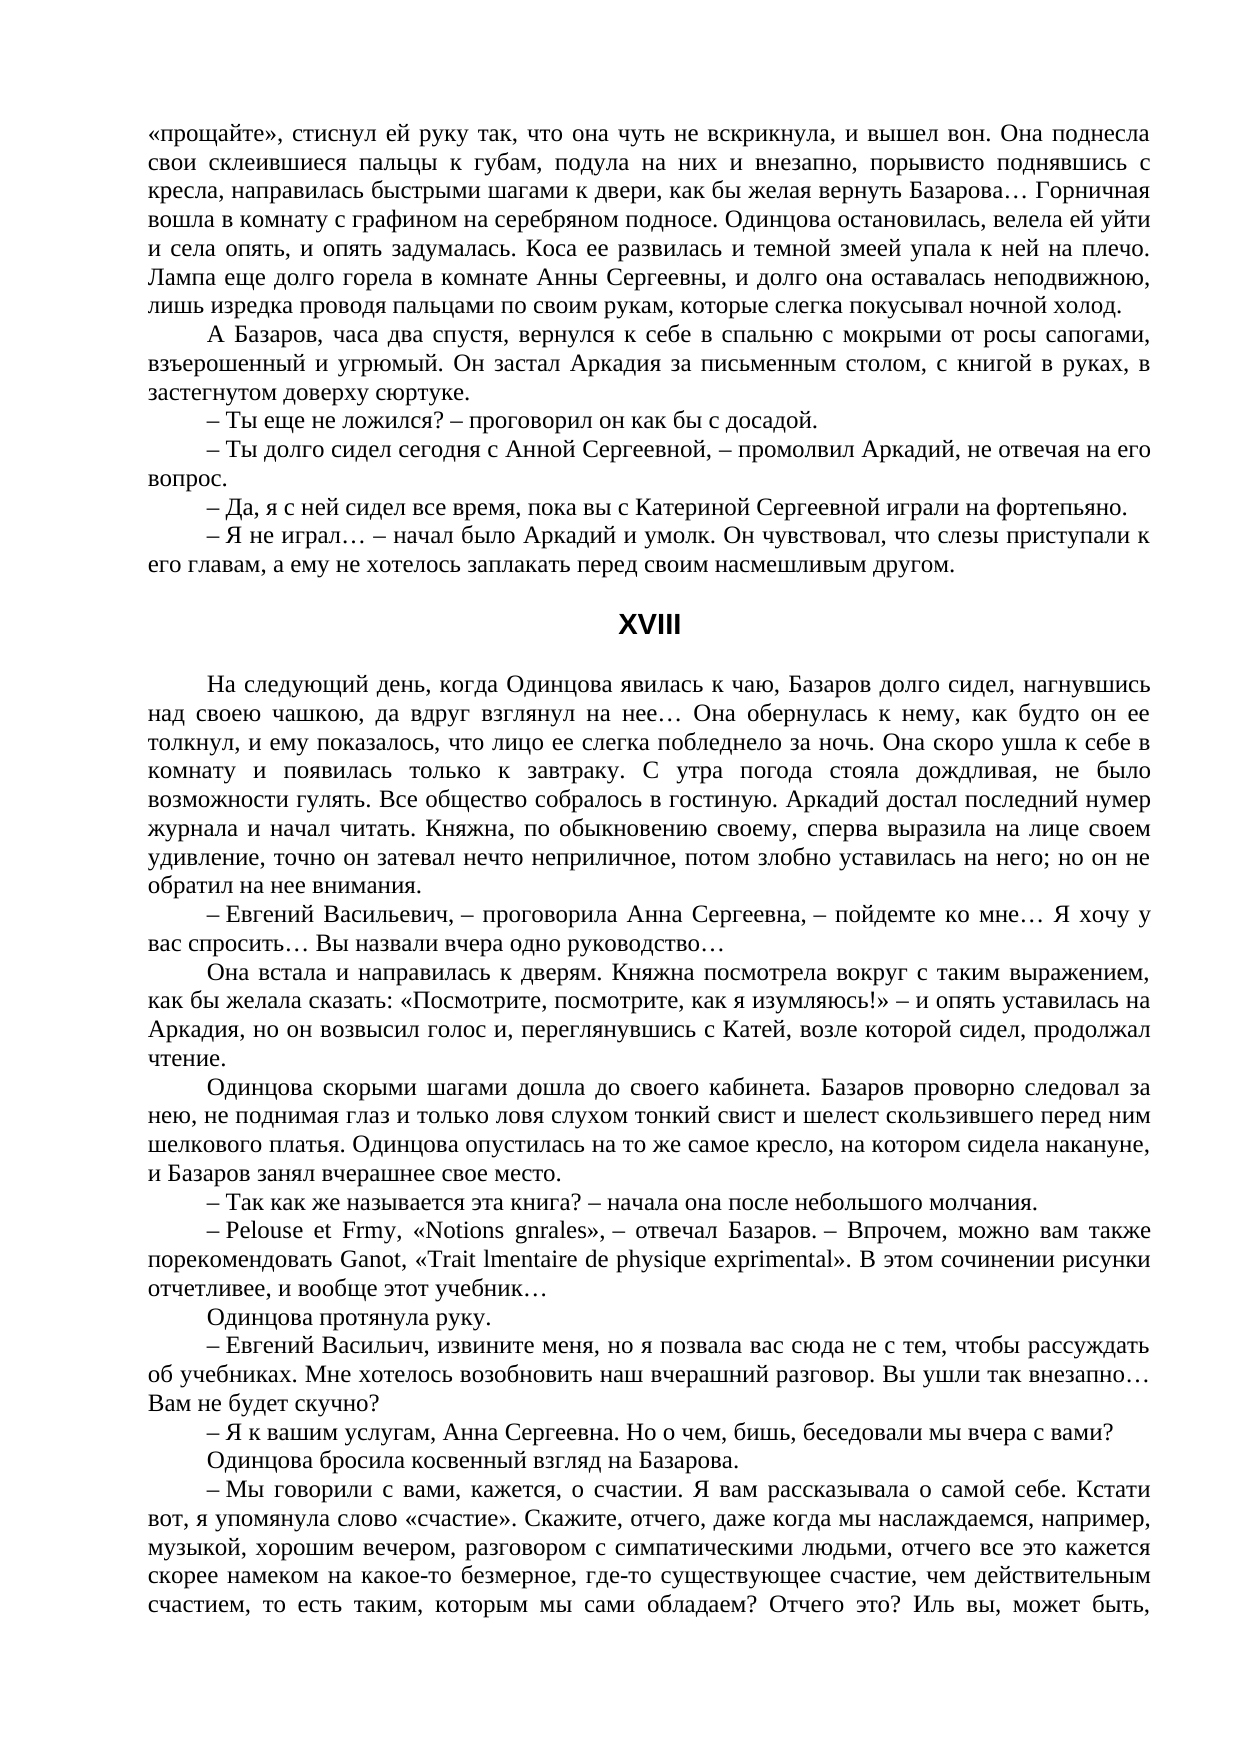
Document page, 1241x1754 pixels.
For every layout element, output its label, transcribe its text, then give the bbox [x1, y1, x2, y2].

text – Ты еще не ложился? – проговорил он как бы с досадой. [148, 406, 1152, 434]
text Одинцова бросила косвенный взгляд на Базарова. [148, 1445, 1152, 1474]
text – Евгений Васильич, извините меня, но я позвала вас сюда не с тем, чтобы рассуждать об учебниках. Мне хотелось возобновить наш вчерашний разговор. Вы ушли так внезапно… Вам не будет скучно? [148, 1330, 1152, 1417]
text – Да, я с ней сидел все время, пока вы с Катериной Сергеевной играли на фортепьяно. [148, 492, 1152, 521]
text – Я не играл… – начал было Аркадий и умолк. Он чувствовал, что слезы приступали к его главам, а ему не хотелось заплакать перед своим насмешливым другом. [148, 521, 1152, 578]
text На следующий день, когда Одинцова явилась к чаю, Базаров долго сидел, нагнувшись над своею чашкою, да вдруг взглянул на нее… Она обернулась к нему, как будто он ее толкнул, и ему показалось, что лицо ее слегка побледнело за ночь. Она скоро ушла к себе в комнату и появилась только к завтраку. С утра погода стояла дождливая, не было возможности гулять. Все общество собралось в гостиную. Аркадий достал последний нумер журнала и начал читать. Княжна, по обыкновению своему, сперва выразила на лице своем удивление, точно он затевал нечто неприличное, потом злобно уставилась на него; но он не обратил на нее внимания. [148, 669, 1152, 899]
text – Так как же называется эта книга? – начала она после небольшого молчания. [148, 1187, 1152, 1215]
text Она встала и направилась к дверям. Княжна посмотрела вокруг с таким выражением, как бы желала сказать: «Посмотрите, посмотрите, как я изумляюсь!» – и опять уставилась на Аркадия, но он возвысил голос и, переглянувшись с Катей, возле которой сидел, продолжал чтение. [148, 957, 1152, 1072]
text А Базаров, часа два спустя, вернулся к себе в спальню с мокрыми от росы сапогами, взъерошенный и угрюмый. Он застал Аркадия за письменным столом, с книгой в руках, в застегнутом доверху сюртуке. [148, 319, 1152, 406]
text – Pelouse et Frmy, «Notions gnrales», – отвечал Базаров. – Впрочем, можно вам также порекомендовать Ganot, «Trait lmentaire de physique exprimental». В этом сочинении рисунки отчетливее, и вообще этот учебник… [148, 1215, 1152, 1302]
text – Я к вашим услугам, Анна Сергеевна. Но о чем, бишь, беседовали мы вчера с вами? [148, 1417, 1152, 1445]
text – Мы говорили с вами, кажется, о счастии. Я вам рассказывала о самой себе. Кстати вот, я упомянула слово «счастие». Скажите, отчего, даже когда мы наслаждаемся, например, музыкой, хорошим вечером, разговором с симпатическими людьми, отчего все это кажется скорее намеком на какое-то безмерное, где-то существующее счастие, чем действительным счастием, то есть таким, которым мы сами обладаем? Отчего это? Иль вы, может быть, [148, 1474, 1152, 1618]
text – Евгений Васильевич, – проговорила Анна Сергеевна, – пойдемте ко мне… Я хочу у вас спросить… Вы назвали вчера одно руководство… [148, 899, 1152, 957]
subtitle XVIII [148, 607, 1152, 640]
text Одинцова протянула руку. [148, 1302, 1152, 1330]
text – Ты долго сидел сегодня с Анной Сергеевной, – промолвил Аркадий, не отвечая на его вопрос. [148, 434, 1152, 492]
text «прощайте», стиснул ей руку так, что она чуть не вскрикнула, и вышел вон. Она поднесла свои склеившиеся пальцы к губам, подула на них и внезапно, порывисто поднявшись с кресла, направилась быстрыми шагами к двери, как бы желая вернуть Базарова… Горничная вошла в комнату с графином на серебряном подносе. Одинцова остановилась, велела ей уйти и села опять, и опять задумалась. Коса ее развилась и темной змеей упала к ней на плечо. Лампа еще долго горела в комнате Анны Сергеевны, и долго она оставалась неподвижною, лишь изредка проводя пальцами по своим рукам, которые слегка покусывал ночной холод. [148, 118, 1152, 319]
text Одинцова скорыми шагами дошла до своего кабинета. Базаров проворно следовал за нею, не поднимая глаз и только ловя слухом тонкий свист и шелест скользившего перед ним шелкового платья. Одинцова опустилась на то же самое кресло, на котором сидела накануне, и Базаров занял вчерашнее свое место. [148, 1072, 1152, 1187]
